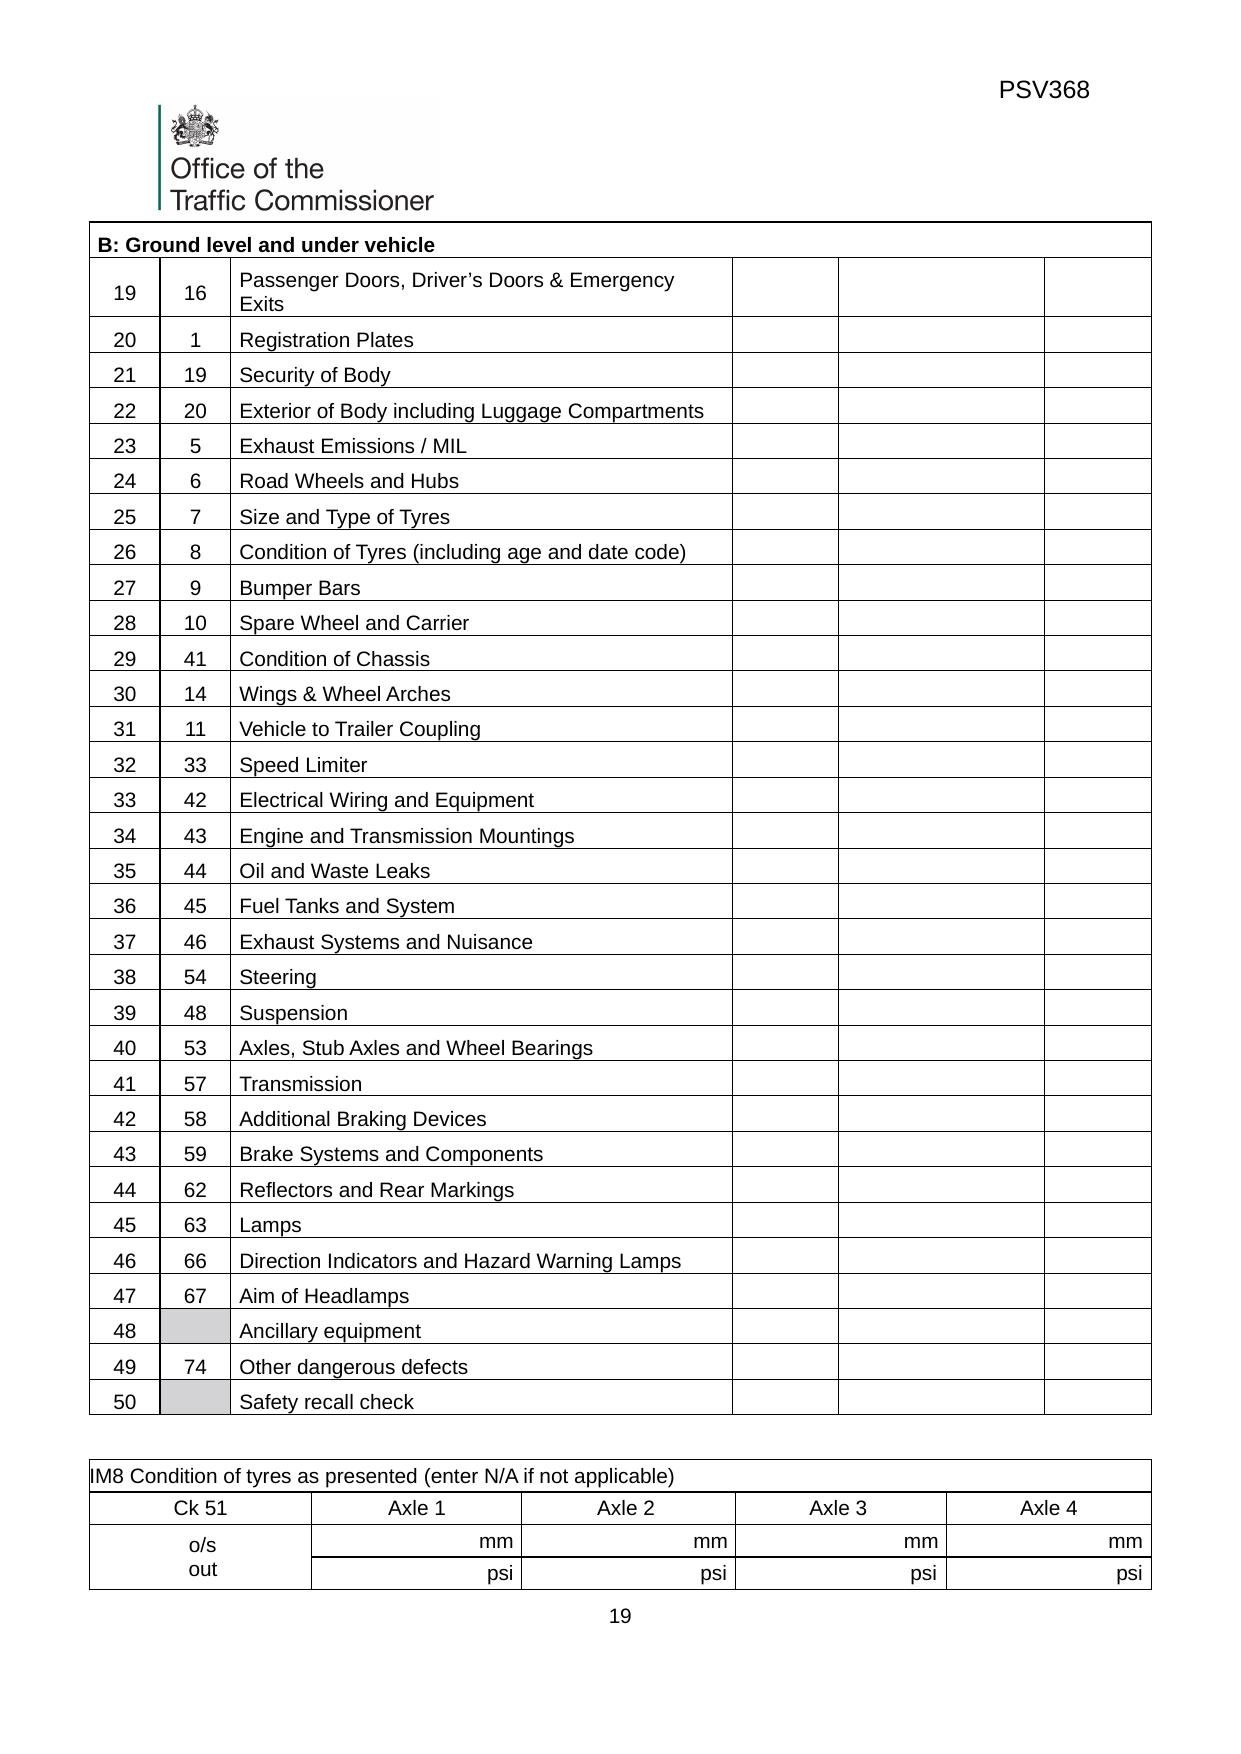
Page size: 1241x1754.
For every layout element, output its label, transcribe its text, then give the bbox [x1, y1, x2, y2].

table_cell 19 [161, 353, 230, 387]
table_cell [839, 884, 1044, 918]
table_cell 39 [90, 990, 159, 1024]
table_cell [1045, 459, 1151, 493]
table_cell [733, 317, 838, 352]
table_cell Passenger Doors, Driver’s Doors & Emergency Exits [231, 258, 732, 316]
table_cell 20 [90, 317, 159, 352]
table_cell [733, 459, 838, 493]
table_cell [839, 1203, 1044, 1237]
table_cell [733, 742, 838, 777]
table_cell psi [312, 1558, 521, 1589]
table_cell [839, 1238, 1044, 1272]
table_cell [733, 565, 838, 599]
table_cell [733, 778, 838, 812]
table_cell 5 [161, 424, 230, 458]
table_cell [733, 1309, 838, 1343]
table_cell [1045, 353, 1151, 387]
table_cell Axle 2 [522, 1493, 680, 1524]
table_cell 1 [161, 317, 230, 352]
table_cell 10 [161, 601, 230, 635]
table_cell [733, 1061, 838, 1095]
table_cell [733, 258, 838, 316]
table_cell Lamps [231, 1203, 732, 1237]
table_cell Brake Systems and Components [231, 1132, 732, 1166]
table_cell 30 [90, 671, 159, 706]
table_cell [1045, 1132, 1151, 1166]
table_cell [733, 1026, 838, 1060]
table_cell [1045, 1167, 1151, 1202]
table_cell [161, 1380, 230, 1414]
table_cell 29 [90, 636, 159, 670]
table_cell 42 [90, 1096, 159, 1131]
table_cell 16 [161, 258, 230, 316]
table_cell 6 [161, 459, 230, 493]
table_cell Condition of Tyres (including age and date code) [231, 530, 732, 564]
table_cell 48 [161, 990, 230, 1024]
table_cell [839, 990, 1044, 1024]
table_cell [522, 1558, 680, 1589]
table_cell 31 [90, 707, 159, 741]
table_cell 54 [161, 955, 230, 989]
table_cell [736, 1558, 903, 1589]
table_cell Vehicle to Trailer Coupling [231, 707, 732, 741]
table_cell 40 [90, 1026, 159, 1060]
table_cell 46 [90, 1238, 159, 1272]
table_cell [1045, 530, 1151, 564]
table_cell [839, 258, 1044, 316]
table_cell 58 [161, 1096, 230, 1131]
table_cell [733, 530, 838, 564]
table_cell [839, 317, 1044, 352]
table_cell 36 [90, 884, 159, 918]
table_cell [1045, 849, 1151, 883]
table_cell [1045, 1061, 1151, 1095]
table_cell [839, 388, 1044, 422]
table_cell [839, 1274, 1044, 1308]
table_cell mm [904, 1525, 946, 1556]
table_cell [1045, 424, 1151, 458]
table_cell Direction Indicators and Hazard Warning Lamps [231, 1238, 732, 1272]
table_cell [839, 1132, 1044, 1166]
table_cell mm [947, 1525, 1151, 1556]
table_cell o/s out [90, 1525, 311, 1589]
table_cell [733, 1132, 838, 1166]
table_cell [733, 707, 838, 741]
table_cell 59 [161, 1132, 230, 1166]
table_cell [736, 1525, 903, 1556]
table_cell [733, 1344, 838, 1379]
table_header IM8 Condition of tyres as presented (enter N/A if not applicable) [90, 1460, 1151, 1491]
table_cell 9 [161, 565, 230, 599]
table_cell [839, 565, 1044, 599]
table_cell [1045, 1309, 1151, 1343]
table_cell [839, 636, 1044, 670]
table_cell [1045, 919, 1151, 954]
table_cell [522, 1525, 680, 1556]
table_cell [733, 494, 838, 529]
table_cell 66 [161, 1238, 230, 1272]
table_cell 47 [90, 1274, 159, 1308]
table_cell [1045, 1203, 1151, 1237]
table_cell Exterior of Body including Luggage Compartments [231, 388, 732, 422]
table_cell [733, 353, 838, 387]
table_cell Ck 51 [90, 1493, 311, 1524]
table_cell Bumper Bars [231, 565, 732, 599]
table_cell [839, 955, 1044, 989]
table_cell Safety recall check [231, 1380, 732, 1414]
table_cell 49 [90, 1344, 159, 1379]
table_cell [839, 1167, 1044, 1202]
table_cell Transmission [231, 1061, 732, 1095]
table_cell 53 [161, 1026, 230, 1060]
table_cell 43 [161, 813, 230, 847]
table_cell Registration Plates [231, 317, 732, 352]
table_cell [1045, 317, 1151, 352]
table_cell 20 [161, 388, 230, 422]
table_cell [839, 919, 1044, 954]
table_cell Oil and Waste Leaks [231, 849, 732, 883]
table_cell 57 [161, 1061, 230, 1095]
table_cell psi [904, 1558, 946, 1589]
table_cell 50 [90, 1380, 159, 1414]
table_cell Security of Body [231, 353, 732, 387]
table_cell 41 [161, 636, 230, 670]
table_cell 7 [161, 494, 230, 529]
table_cell [733, 813, 838, 847]
table_cell [1045, 258, 1151, 316]
table_cell [1045, 1274, 1151, 1308]
table_cell [1045, 565, 1151, 599]
table_cell [839, 742, 1044, 777]
table_cell [839, 1061, 1044, 1095]
table_cell Ancillary equipment [231, 1309, 732, 1343]
table_cell [1045, 601, 1151, 635]
table_cell 11 [161, 707, 230, 741]
table_cell 41 [90, 1061, 159, 1095]
table_cell [1045, 742, 1151, 777]
table_cell Steering [231, 955, 732, 989]
table_cell 21 [90, 353, 159, 387]
table_cell 42 [161, 778, 230, 812]
table_cell [1045, 813, 1151, 847]
table_cell [680, 1493, 735, 1524]
table_cell Road Wheels and Hubs [231, 459, 732, 493]
table_cell Engine and Transmission Mountings [231, 813, 732, 847]
table_cell [839, 530, 1044, 564]
table_cell [1045, 494, 1151, 529]
table_cell [1045, 990, 1151, 1024]
table_cell [839, 1096, 1044, 1131]
table_cell [733, 424, 838, 458]
table_cell [839, 778, 1044, 812]
table_cell 14 [161, 671, 230, 706]
table_cell [839, 671, 1044, 706]
table_cell 74 [161, 1344, 230, 1379]
table_cell 38 [90, 955, 159, 989]
table_cell [161, 1309, 230, 1343]
table_cell 33 [90, 778, 159, 812]
table_cell Spare Wheel and Carrier [231, 601, 732, 635]
table_cell Size and Type of Tyres [231, 494, 732, 529]
table_cell [839, 849, 1044, 883]
table_cell 26 [90, 530, 159, 564]
table_cell [839, 1309, 1044, 1343]
table_cell 44 [90, 1167, 159, 1202]
table_cell [839, 424, 1044, 458]
table_cell Axles, Stub Axles and Wheel Bearings [231, 1026, 732, 1060]
table_cell Speed Limiter [231, 742, 732, 777]
table_cell 27 [90, 565, 159, 599]
table_cell [733, 1096, 838, 1131]
table_cell [839, 459, 1044, 493]
table_cell [733, 601, 838, 635]
table_cell psi [680, 1558, 735, 1589]
table_cell 35 [90, 849, 159, 883]
table_cell [1045, 955, 1151, 989]
table_cell [1045, 388, 1151, 422]
table_cell 23 [90, 424, 159, 458]
table_cell [733, 1380, 838, 1414]
table_cell 48 [90, 1309, 159, 1343]
table_cell 28 [90, 601, 159, 635]
table_cell [839, 1344, 1044, 1379]
table_cell 24 [90, 459, 159, 493]
table_cell [733, 1167, 838, 1202]
table_cell Additional Braking Devices [231, 1096, 732, 1131]
table_cell mm [312, 1525, 521, 1556]
table_cell 19 [90, 258, 159, 316]
table_cell Wings & Wheel Arches [231, 671, 732, 706]
table_cell 34 [90, 813, 159, 847]
table_cell [839, 813, 1044, 847]
table_cell [733, 884, 838, 918]
table_cell Fuel Tanks and System [231, 884, 732, 918]
table_cell [839, 1380, 1044, 1414]
table_cell [733, 1238, 838, 1272]
table_cell [733, 636, 838, 670]
table_cell psi [947, 1558, 1151, 1589]
table_cell [839, 353, 1044, 387]
table_cell [733, 990, 838, 1024]
table_cell 46 [161, 919, 230, 954]
table_cell Electrical Wiring and Equipment [231, 778, 732, 812]
table_cell 25 [90, 494, 159, 529]
table_cell [839, 1026, 1044, 1060]
table_cell [733, 1274, 838, 1308]
table_cell Suspension [231, 990, 732, 1024]
table_cell [733, 671, 838, 706]
table_cell [733, 388, 838, 422]
table_cell 45 [90, 1203, 159, 1237]
table_cell Other dangerous defects [231, 1344, 732, 1379]
table_cell Reflectors and Rear Markings [231, 1167, 732, 1202]
table_cell Axle 3 [736, 1493, 903, 1524]
table_cell [839, 601, 1044, 635]
table_cell [1045, 1238, 1151, 1272]
table_cell 32 [90, 742, 159, 777]
table_cell [733, 849, 838, 883]
table_cell 22 [90, 388, 159, 422]
table_cell [1045, 671, 1151, 706]
table_cell mm [680, 1525, 735, 1556]
table_cell 45 [161, 884, 230, 918]
table_cell [1045, 1380, 1151, 1414]
table_cell [1045, 1344, 1151, 1379]
table_cell [839, 494, 1044, 529]
table_cell Axle 4 [947, 1493, 1151, 1524]
table_cell Exhaust Systems and Nuisance [231, 919, 732, 954]
table_cell [1045, 707, 1151, 741]
table_cell [733, 955, 838, 989]
table_cell [1045, 1096, 1151, 1131]
table_cell 8 [161, 530, 230, 564]
table_header B: Ground level and under vehicle [90, 223, 1151, 257]
table_cell 43 [90, 1132, 159, 1166]
table_cell [1045, 636, 1151, 670]
table_cell 67 [161, 1274, 230, 1308]
table_cell Axle 1 [312, 1493, 521, 1524]
table_cell [839, 707, 1044, 741]
table_cell [1045, 1026, 1151, 1060]
table_cell 44 [161, 849, 230, 883]
table_cell Aim of Headlamps [231, 1274, 732, 1308]
table_cell 63 [161, 1203, 230, 1237]
table_cell [1045, 884, 1151, 918]
table_cell [1045, 778, 1151, 812]
table_cell 33 [161, 742, 230, 777]
table_cell [733, 919, 838, 954]
table_cell [904, 1493, 946, 1524]
table_cell Condition of Chassis [231, 636, 732, 670]
table_cell 37 [90, 919, 159, 954]
table_cell 62 [161, 1167, 230, 1202]
table_cell [733, 1203, 838, 1237]
table_cell Exhaust Emissions / MIL [231, 424, 732, 458]
